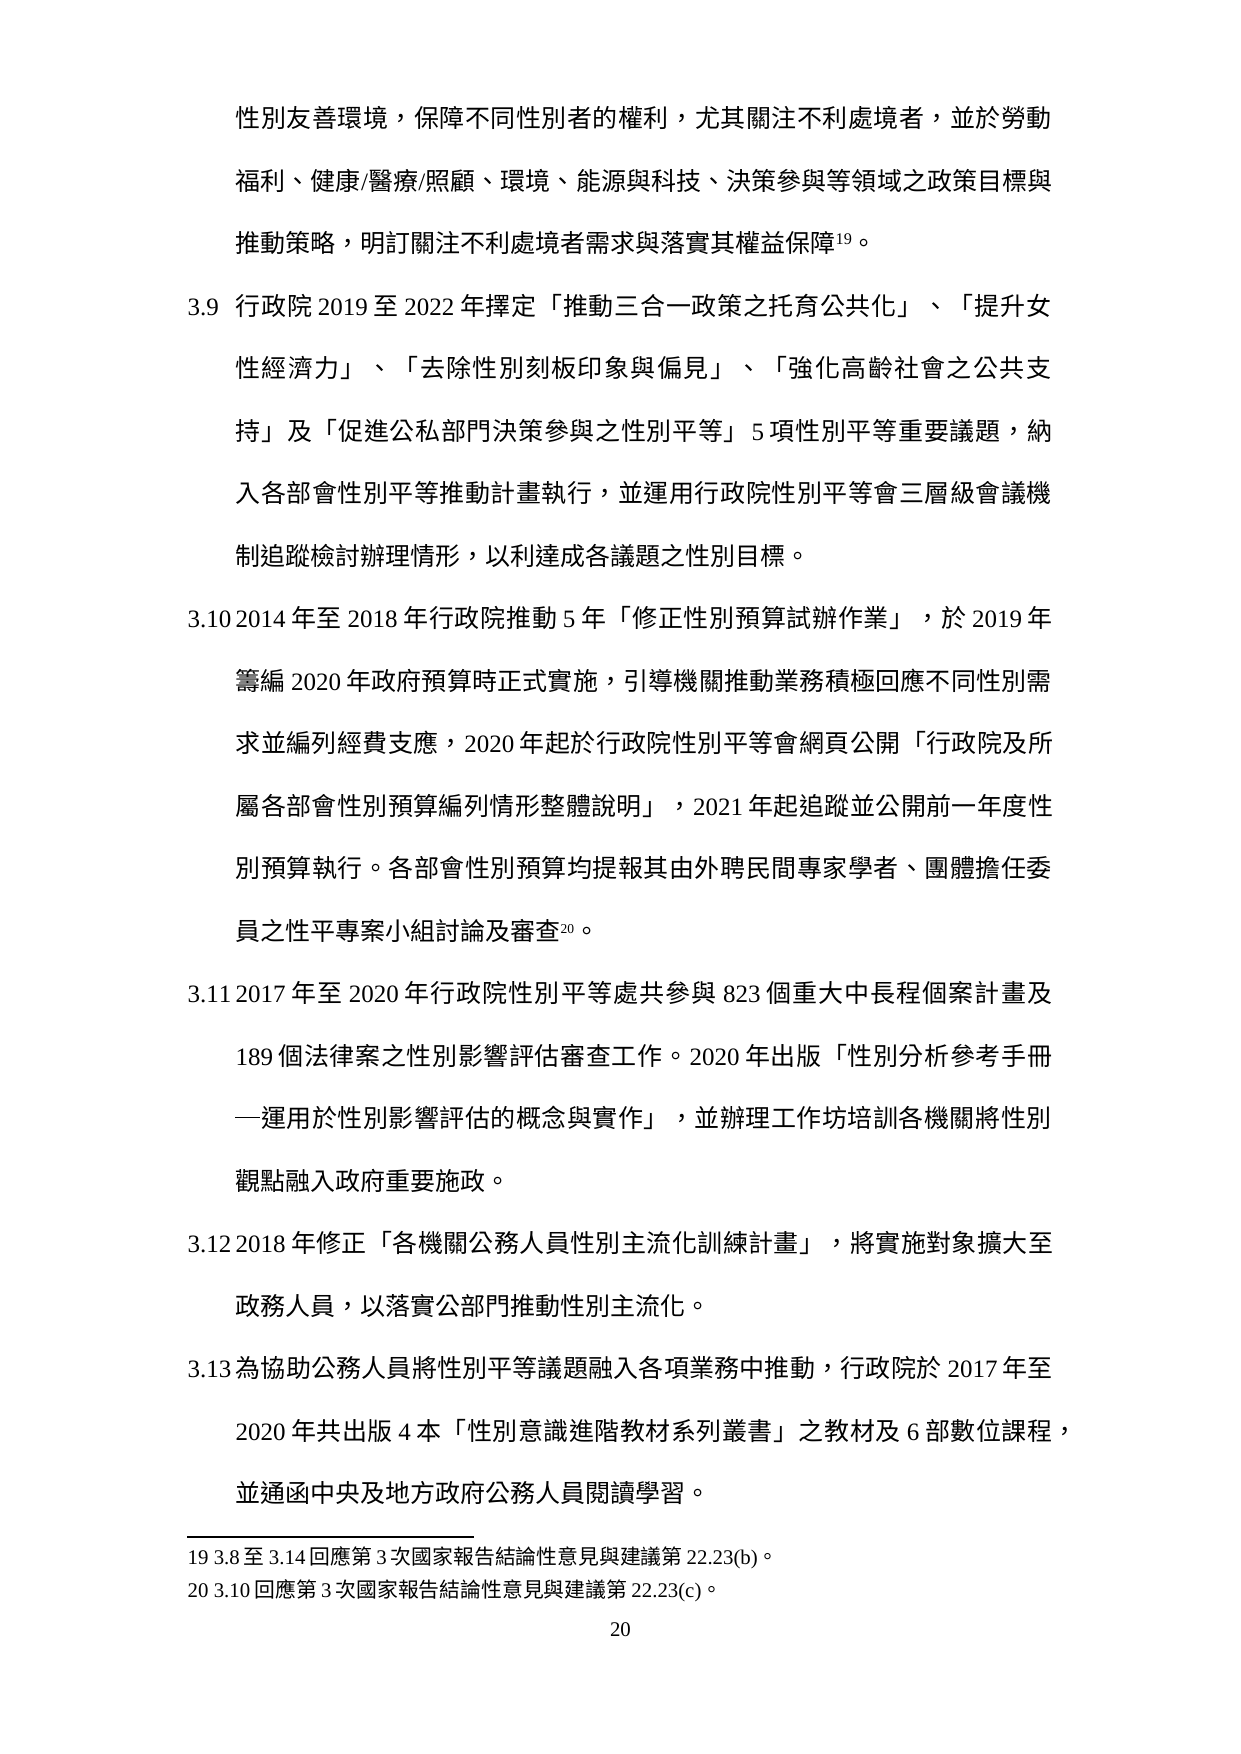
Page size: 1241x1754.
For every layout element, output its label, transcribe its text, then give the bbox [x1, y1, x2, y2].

list 2018年修正「各機關公務人員性別主流化訓練計畫」，將實施對象擴大至政務人員，以落實公部門推動性別主流化。 [187, 1200, 1053, 1325]
list 3.10回應第3次國家報告結論性意見與建議第22.23(c)。 [187, 1571, 1053, 1604]
list 行政院2019至2022年擇定「推動三合一政策之托育公共化」、「提升女性經濟力」、「去除性別刻板印象與偏見」、「強化高齡社會之公共支持」及「促進公私部門決策參與之性別平等」5項性別平等重要議題，納入各部會性別平等推動計畫執行，並運用行政院性別平等會三層級會議機制追蹤檢討辦理情形，以利達成各議題之性別目標。 [187, 262, 1053, 575]
list 3.8至3.14回應第3次國家報告結論性意見與建議第22.23(b)。 [187, 1537, 1053, 1571]
list 2017年至2020年行政院性別平等處共參與823個重大中長程個案計畫及189個法律案之性別影響評估審查工作。2020年出版「性別分析參考手冊─運用於性別影響評估的概念與實作」，並辦理工作坊培訓各機關將性別觀點融入政府重要施政。 [187, 950, 1053, 1200]
list 2014年至2018年行政院推動5年「修正性別預算試辦作業」，於2019年籌編2020年政府預算時正式實施，引導機關推動業務積極回應不同性別需求並編列經費支應，2020年起於行政院性別平等會網頁公開「行政院及所屬各部會性別預算編列情形整體說明」，2021年起追蹤並公開前一年度性別預算執行。各部會性別預算均提報其由外聘民間專家學者、團體擔任委員之性平專案小組討論及審查。 [187, 575, 1053, 950]
list 為協助公務人員將性別平等議題融入各項業務中推動，行政院於2017年至2020年共出版4本「性別意識進階教材系列叢書」之教材及6部數位課程，並通函中央及地方政府公務人員閱讀學習。 [187, 1325, 1053, 1512]
list 參酌國際公約、宣言及永續發展目標，同時關注不利處境者權益，2021年修正《性別平等政策綱領》作為我國性別平等政策之上位指導方針。新版《性別平等政策綱領》於前言揭示傳統性別角色、定型化分工及性別歧視及社會結構對不利處境者的影響，於理念明示建立包容與尊重多元差異的性別友善環境，保障不同性別者的權利，尤其關注不利處境者，並於勞動、福利、健康/醫療/照顧、環境、能源與科技、決策參與等領域之政策目標與推動策略，明訂關注不利處境者需求與落實其權益保障。 [187, 75, 1053, 262]
